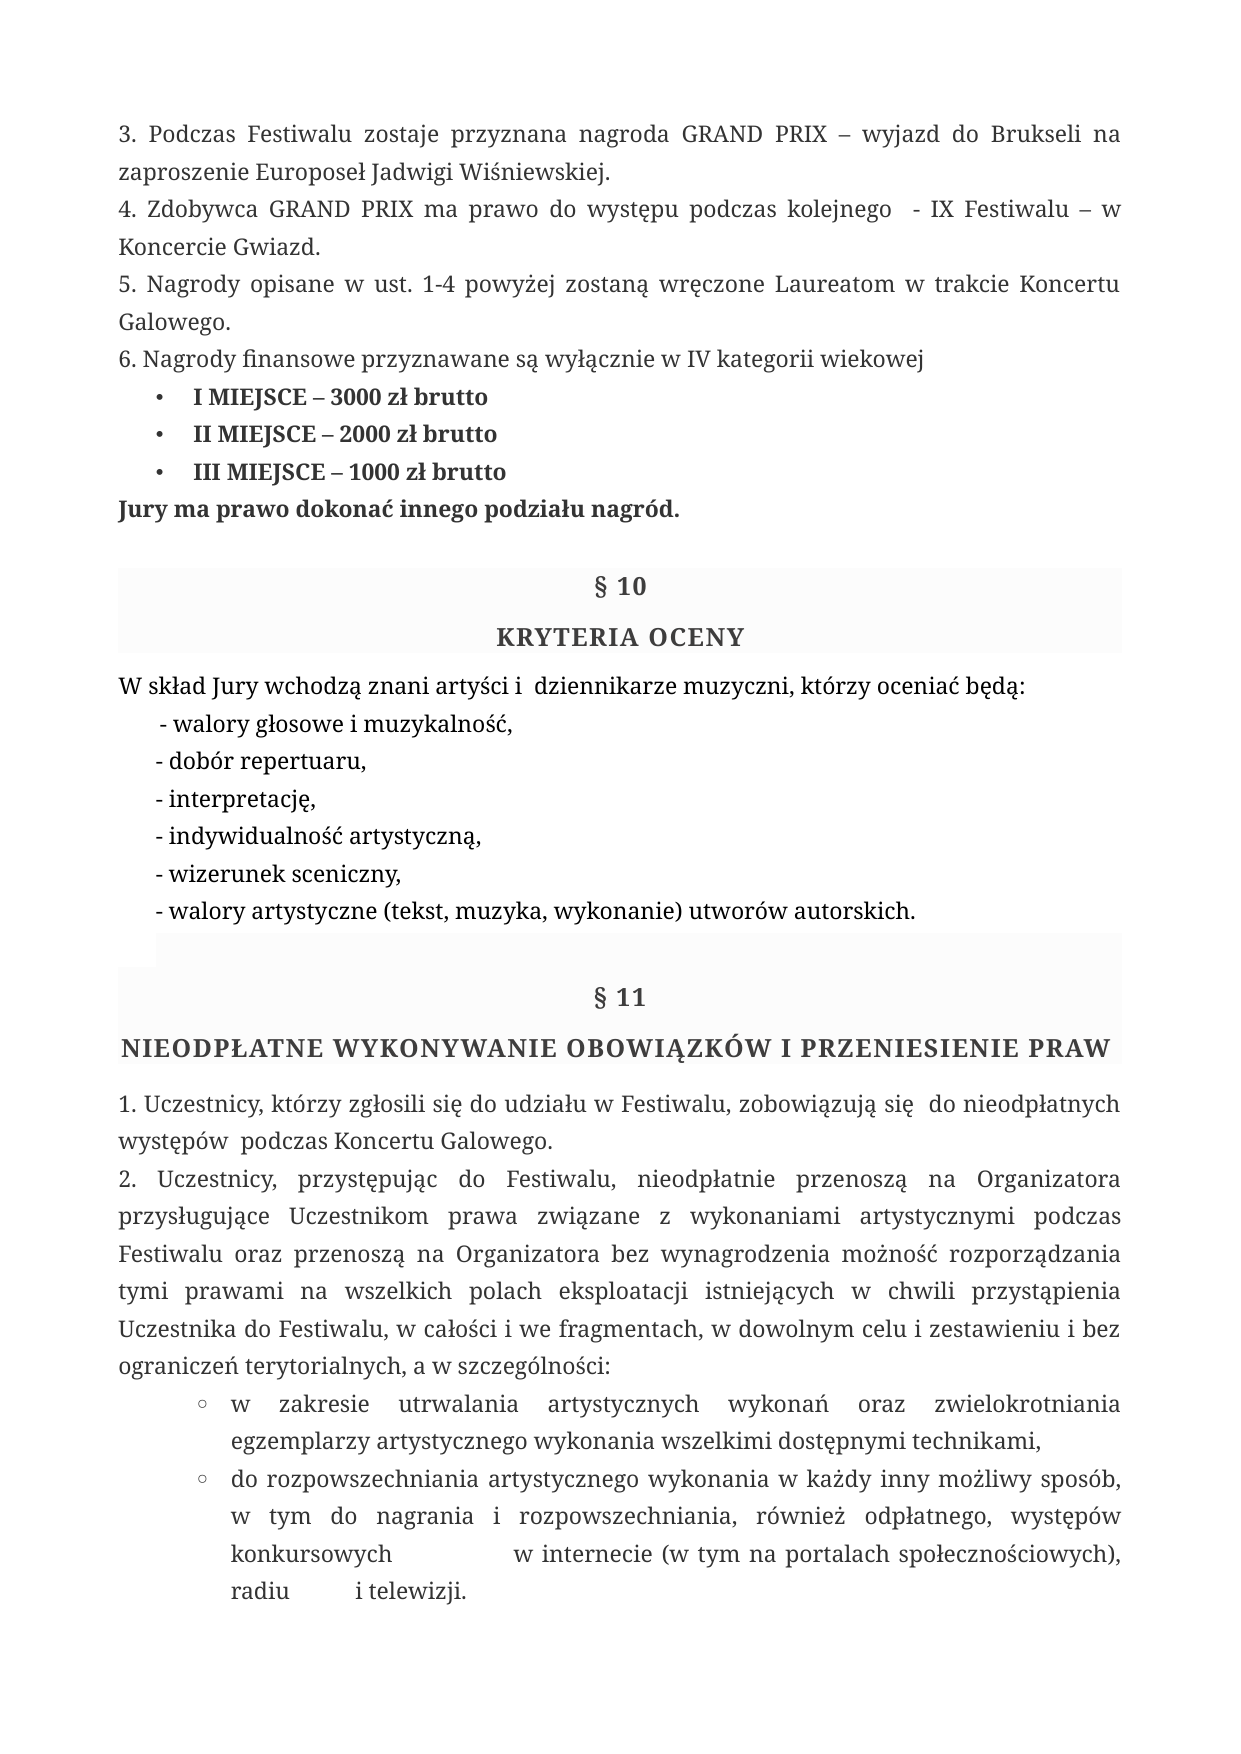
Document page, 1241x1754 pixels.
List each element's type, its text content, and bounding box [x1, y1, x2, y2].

list Uczestnicy, przystępując do Festiwalu, nieodpłatnie przenoszą na Organizatora przysługujące Uczestnikom prawa związane z wykonaniami artystycznymi podczas Festiwalu oraz przenoszą na Organizatora bez wynagrodzenia możność rozporządzania tymi prawami na wszelkich polach eksploatacji istniejących w chwili przystąpienia Uczestnika do Festiwalu, w całości i we fragmentach, w dowolnym celu i zestawieniu i bez ograniczeń terytorialnych, a w szczególności: [118, 1163, 1122, 1381]
list - walory głosowe i muzykalność, [118, 708, 1122, 739]
list - wizerunek sceniczny, [156, 858, 1122, 889]
list Nagrody finansowe przyznawane są wyłącznie w IV kategorii wiekowej [118, 343, 1122, 374]
text Kryteria oceny [118, 619, 1122, 653]
list Nagrody opisane w ust. 1-4 powyżej zostaną wręczone Laureatom w trakcie Koncertu Galowego. [118, 268, 1122, 337]
list w zakresie utrwalania artystycznych wykonań oraz zwielokrotniania egzemplarzy artystycznego wykonania wszelkimi dostępnymi technikami, [193, 1388, 1122, 1456]
list - indywidualność artystyczną, [156, 820, 1122, 851]
subtitle § 10 [118, 568, 1122, 602]
list III MIEJSCE – 1000 zł brutto [156, 456, 1122, 487]
list - dobór repertuaru, [156, 745, 1122, 776]
list - walory artystyczne (tekst, muzyka, wykonanie) utworów autorskich. [156, 895, 1122, 926]
list do rozpowszechniania artystycznego wykonania w każdy inny możliwy sposób, w tym do nagrania i rozpowszechniania, również odpłatnego, występów konkursowych w internecie (w tym na portalach społecznościowych), radiu i telewizji. [193, 1463, 1122, 1606]
list Podczas Festiwalu zostaje przyznana nagroda GRAND PRIX – wyjazd do Brukseli na zaproszenie Europoseł Jadwigi Wiśniewskiej. [118, 118, 1122, 187]
text Jury ma prawo dokonać innego podziału nagród. [118, 493, 1122, 524]
subtitle § 11 NIEODPŁATNE WYKONYWANIE OBOWIĄZKÓW I PRZENIESIENIE PRAW [118, 979, 1122, 1064]
list - interpretację, [156, 783, 1122, 814]
list Uczestnicy, którzy zgłosili się do udziału w Festiwalu, zobowiązują się do nieodpłatnych występów podczas Koncertu Galowego. [118, 1088, 1122, 1156]
list I MIEJSCE – 3000 zł brutto [156, 381, 1122, 412]
list II MIEJSCE – 2000 zł brutto [156, 418, 1122, 449]
list Zdobywca GRAND PRIX ma prawo do występu podczas kolejnego - IX Festiwalu – w Koncercie Gwiazd. [118, 193, 1122, 262]
list W skład Jury wchodzą znani artyści i dziennikarze muzyczni, którzy oceniać będą: [118, 670, 1122, 701]
